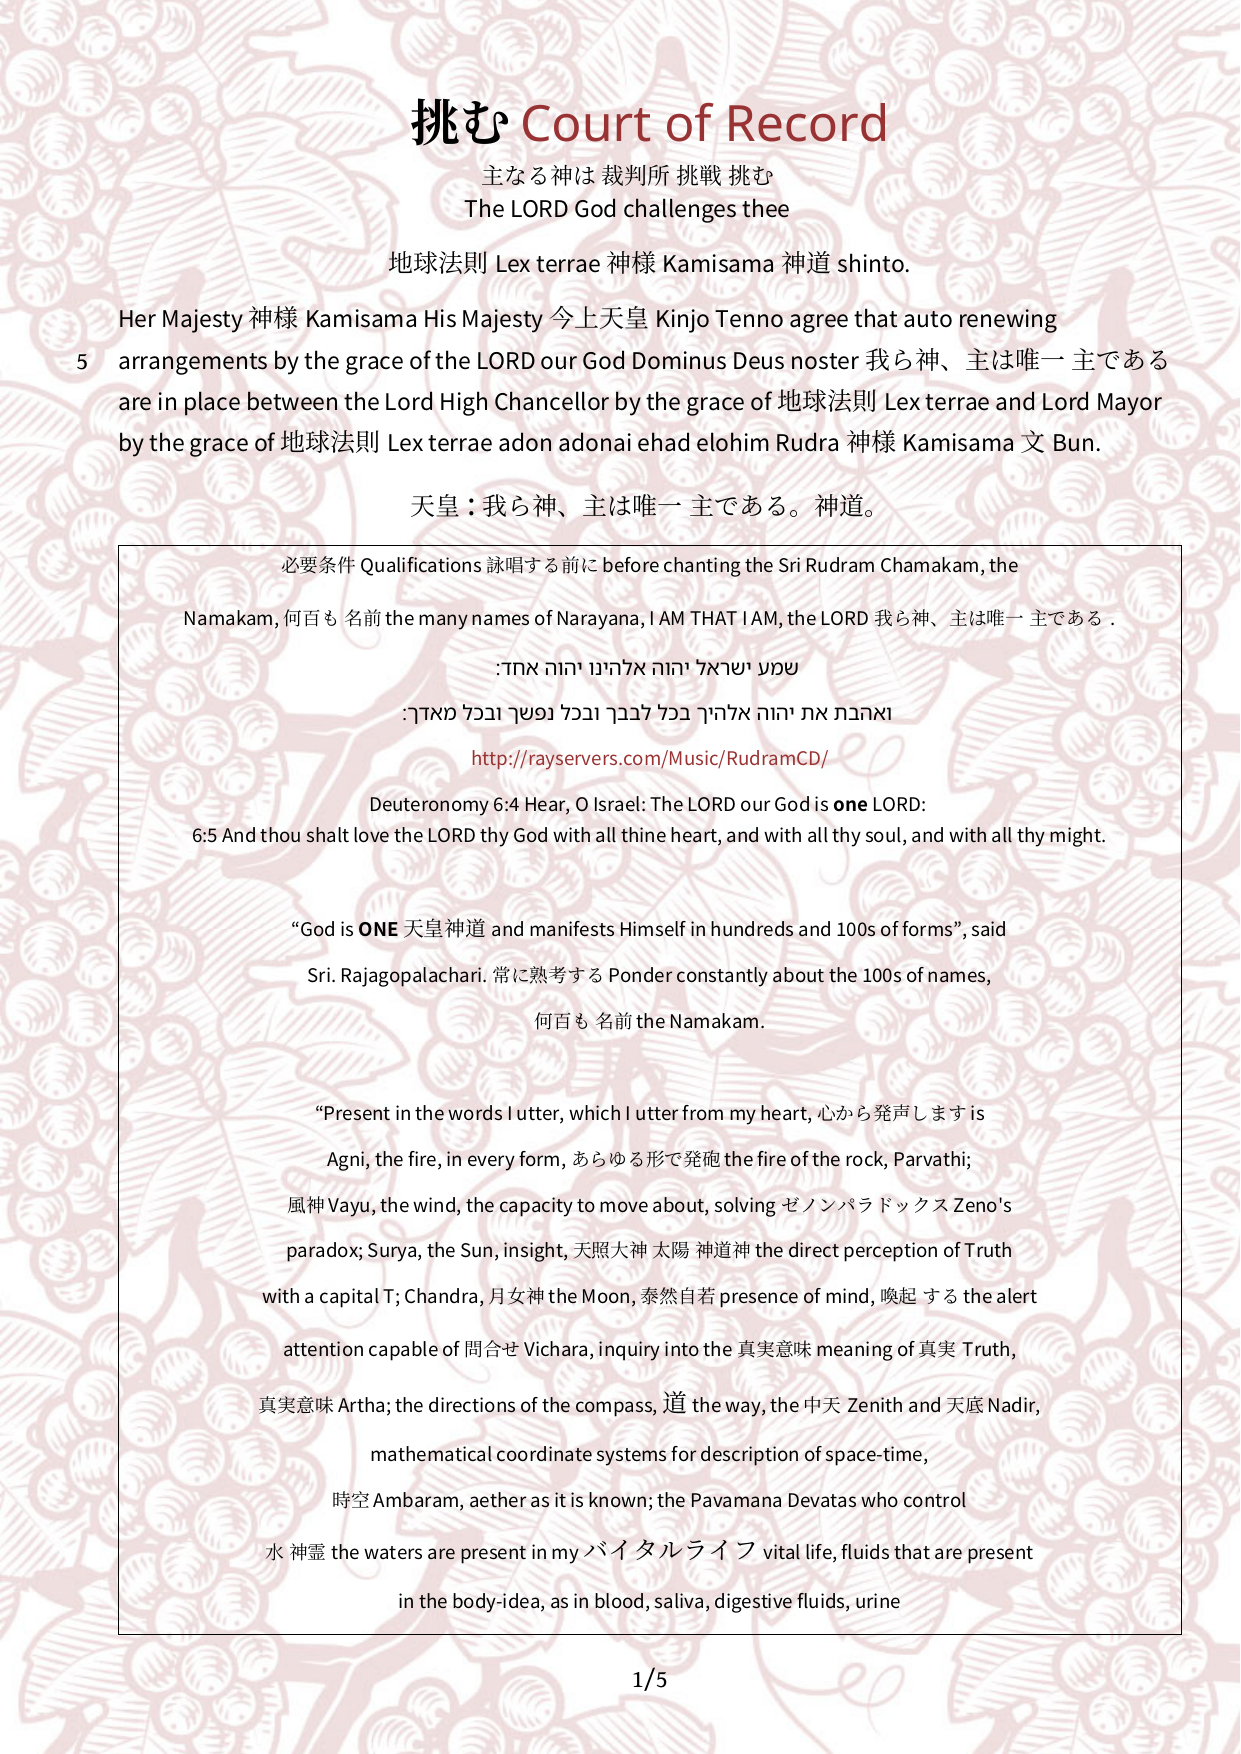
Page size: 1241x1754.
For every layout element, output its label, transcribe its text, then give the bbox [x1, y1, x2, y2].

text Her Majesty 神様 Kamisama His Majesty 今上天皇 Kinjo Tenno agree that auto renewing arrangements by the grace of the LORD our God Dominus Deus noster 我ら神、主は唯一 主である are in place between the Lord High Chancellor by the grace of 地球法則 Lex terrae and Lord Mayor by the grace of 地球法則 Lex terrae adon adonai ehad elohim Rudra 神様 Kamisama 文 Bun. [118, 299, 1181, 459]
text 天皇 : 我ら神、主は唯一 主である。神道。 [118, 479, 1181, 524]
title 挑むCourt of Record [118, 84, 1181, 156]
table_header 必要条件 Qualifications 詠唱する前にbefore chanting the Sri Rudram Chamakam, the Namakam, 何百も 名前the many names of Narayana, I AM THAT I AM, the LORD 我ら神、主は唯一 主である . שמע ישראל יהוה אלהינו יהוה אחד׃ ואהבת את יהוה אלהיך בכל לבבך ובכל נפשך ובכל מאדך׃ http://rayservers.com/Music/RudramCD/ Deuteronomy 6:4 Hear, O Israel: The LORD our God is one LORD: 6:5 And thou shalt love the LORD thy God with all thine heart, and with all thy soul, and with all thy might. “God is ONE 天皇神道 and manifests Himself in hundreds and 100s of forms”, said Sri. Rajagopalachari. 常に熟考するPonder constantly about the 100s of names, 何百も 名前the Namakam. “Present in the words I utter, which I utter from my heart, 心から発声しますis Agni, the fire, in every form, あらゆる形で発砲the fire of the rock, Parvathi; 風神Vayu, the wind, the capacity to move about, solving ゼノンパラドックスZeno's paradox; Surya, the Sun, insight, 天照大神 太陽 神道神the direct perception of Truth with a capital T; Chandra, 月女神the Moon, 泰然自若presence of mind, 喚起 するthe alert attention capable of 問合せVichara, inquiry into the 真実意味meaning of 真実 Truth, 真実意味 Artha; the directions of the compass, 道the way, the 中天 Zenith and 天底Nadir, mathematical coordinate systems for description of space-time, 時空Ambaram, aether as it is known; the Pavamana Devatas who control 水 神霊 the waters are present in my バイタルライフvital life, fluids that are present in the body-idea, as in blood, saliva, digestive fluids, urine and so on, and in the 世界 アイデアworld-idea as 七つの海the oceans, the clouds, the rain, rivers and so on; Prithivi, the Earth, 地球 女神 producing what is stable to stand on, 理由根拠the base of reason, from which the 物理法則 laws of physics can be stated, and from which come the 理由-原則Reason-Principles”. “I who propose to chant the praise of Rudra 神様 , AM floating in Amrutha, the nectar of immortality, and that Amrutham is 内在的immanent within myself and 何処もomnipresent without; verily verily I say unto thee, the Supreme, the Paramathma ... ソース万物霊長Parabrahma, ホスト 領主LORD of hosts, dominus exercituum, Lord Rudra Himself”. “Indra, the 以内に住神indweller, 首領神the leader of the Devas and Devatas, is present within in the immanence of the 領主神、LORD, Shiva, and is present in my strength, bala, and as might, the presence of the almighty, controlling the omnipresence without”. “The indestructible root of Personality, Jeevathma, the Kami 神、 is present within me, in my heart, producing intense love 韫色愛and 激しい憎しみhatred in other beings, 知覚できない人 who cannot perceive”. “Eashaana, the root of Ishvara, the root of all I-ness, is present in my anger, 怒る私能力my capacity to get angry, and destroys the ignorance of the LORD, paramathma, parabrahma, maheshvara, parameshvara, LORD Rudra 神様 Himself”. “Aushadis 花は実を結ぶthat flower and produce fruits, and Vanaspatis are present, producing 髪毛ような構造the hair-like structures, the hair on the body, trees, plants, fruit to eat”. The God of The Thunderbolt, サンダーボルト神、the LORD of the rain, 雨主the parjanya, is present in 頭てっぺん the Sahasrara Chakra, the “top of the head”, wielding scalar cylotronic storms, the Pentagram, 銀河主the LORD of the Galaxy, SGR A*, the Central Sun of the Milky way”. Agna Vishnu, 神、光り輝くthe spark of Vaishnavara, scatters ominpresence without cause, and digests the horrors of Vaikuntatha Naraka. “Mind, with a capital M , 虚無void of mind, with a small m, free of the World-Idea, 精神神、the World-Mind that imagines the “ten directions”; Indra, Agni, Yama, Nirruti, Vayu, Kubera, Eashaana, Vishnu and Brahma, “the stream that is parted into four heads” 神道, “Brahma's mighty form” 神道, wielding the sword that turns every which way 神道 to keep the way of the Tree of Life 神道, are all present in my ears 神道 and my capacity 神道 to hear the cry 神道 of those that call upon the LORD 天皇 神道”. ONE such is not a renunciant, he has given up giving up. Dominus is Monad 天皇 神道. The sun天照大神 太陽, the light, the bifurcating tree of Aditya 神道神 that makes visible that 天皇 which is 善GOOD, by which one returns; the moon, the clouds, the night, that which is mystic, 神秘的なa mystery, by which ONE departs, is unknown to those who have not intense love 韫色愛for the LORD, and weep a bucket of tears for Him 天皇. I 私who propose to chant the praise of Sri Rudra, AM floating で漂う in Amrutham, 不滅甘露the Nectar of Immortality, I AM THAT I AM, 我ら神、主は唯一 主であるand have spread the 巨大場 vast placelessness about, 虚無the bare naked awareness, producing That 神、which IS conscious of WHAT 何is about; and then withdraw such into結晶構造折り紙折り四虚無神 Athma 天皇 神道, which is fourfold 神様 神道神道 . May that Athma come back to my pranas or vital forces. May those pranas 虚無ちwhich have mentally visited the 天皇 虚無 場所abodes of the supreme come back and station itself in 私体my body once again … 神様 神道神道 May the Agna Vishnu, the fire of Vaishnavara flare up with bright flames, and increase from strength to strength … 神様 神道神道 And may the Gods 天皇 神道 who are the 武家protectors of 不滅甘露 Amrutham, all stand alert 警報within me, destroying the foolish 愚か者を破壊する… RACA upon them また、ばか者と言う者は、地獄の火に投げ込まれるであろう。. As I chant Sri Rudram. [119, 546, 1181, 1634]
text 地球法則 Lex terrae 神様 Kamisama 神道 shinto. [118, 243, 1181, 279]
picture [0, 0, 1241, 1754]
